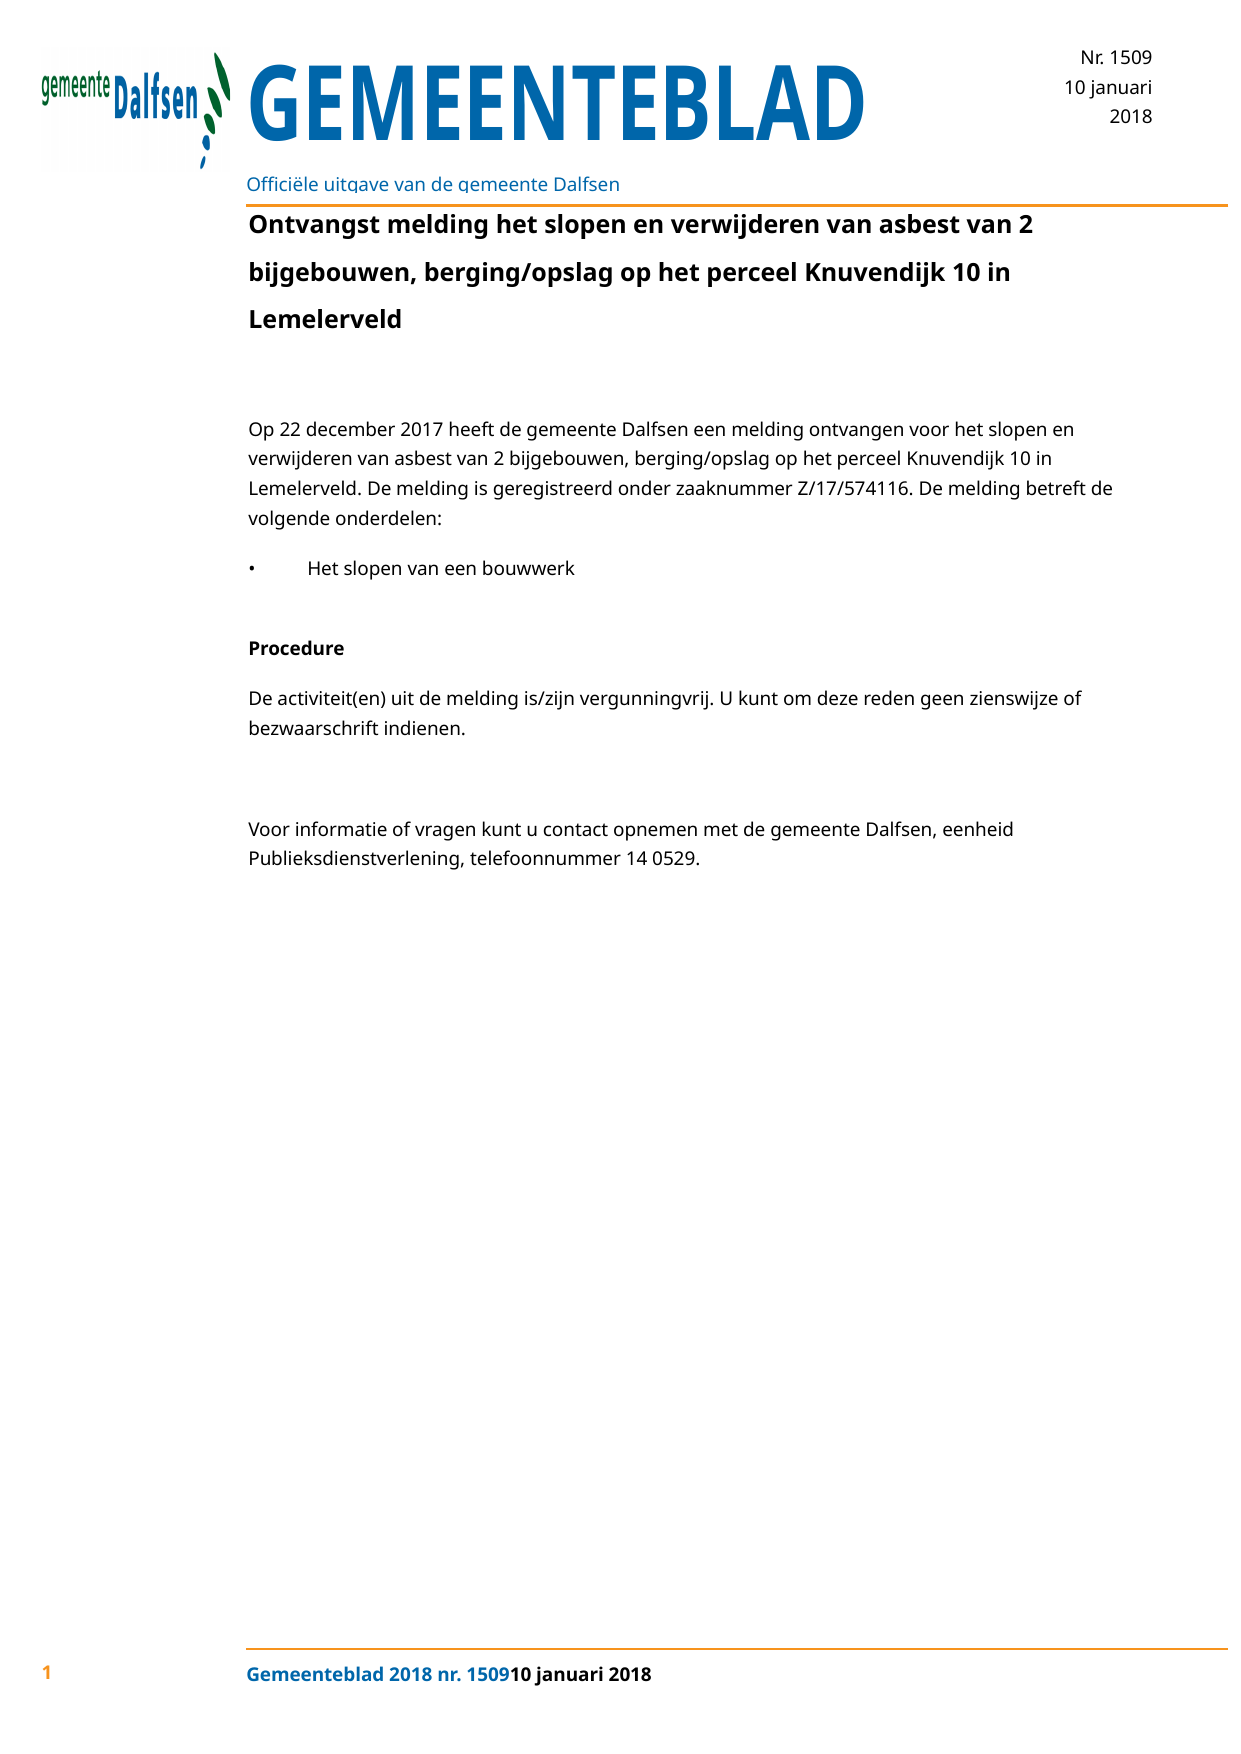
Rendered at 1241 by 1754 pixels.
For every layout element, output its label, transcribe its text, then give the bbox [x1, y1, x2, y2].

text Ontvangst melding het slopen en verwijderen van asbest van 2 bijgebouwen, berging/opslag op het perceel Knuvendijk 10 in Lemelerveld [248, 207, 1152, 336]
text Op 22 december 2017 heeft de gemeente Dalfsen een melding ontvangen voor het slopen en verwijderen van asbest van 2 bijgebouwen, berging/opslag op het perceel Knuvendijk 10 in Lemelerveld. De melding is geregistreerd onder zaaknummer Z/17/574116. De melding betreft de volgende onderdelen: [248, 416, 1152, 530]
text Procedure [248, 635, 1152, 661]
text Voor informatie of vragen kunt u contact opnemen met de gemeente Dalfsen, eenheid Publieksdienstverlening, telefoonnummer 14 0529. [248, 816, 1152, 871]
picture [41, 47, 231, 172]
text De activiteit(en) uit de melding is/zijn vergunningvrij. U kunt om deze reden geen zienswijze of bezwaarschrift indienen. [248, 686, 1152, 741]
list Het slopen van een bouwwerk [248, 555, 1152, 581]
